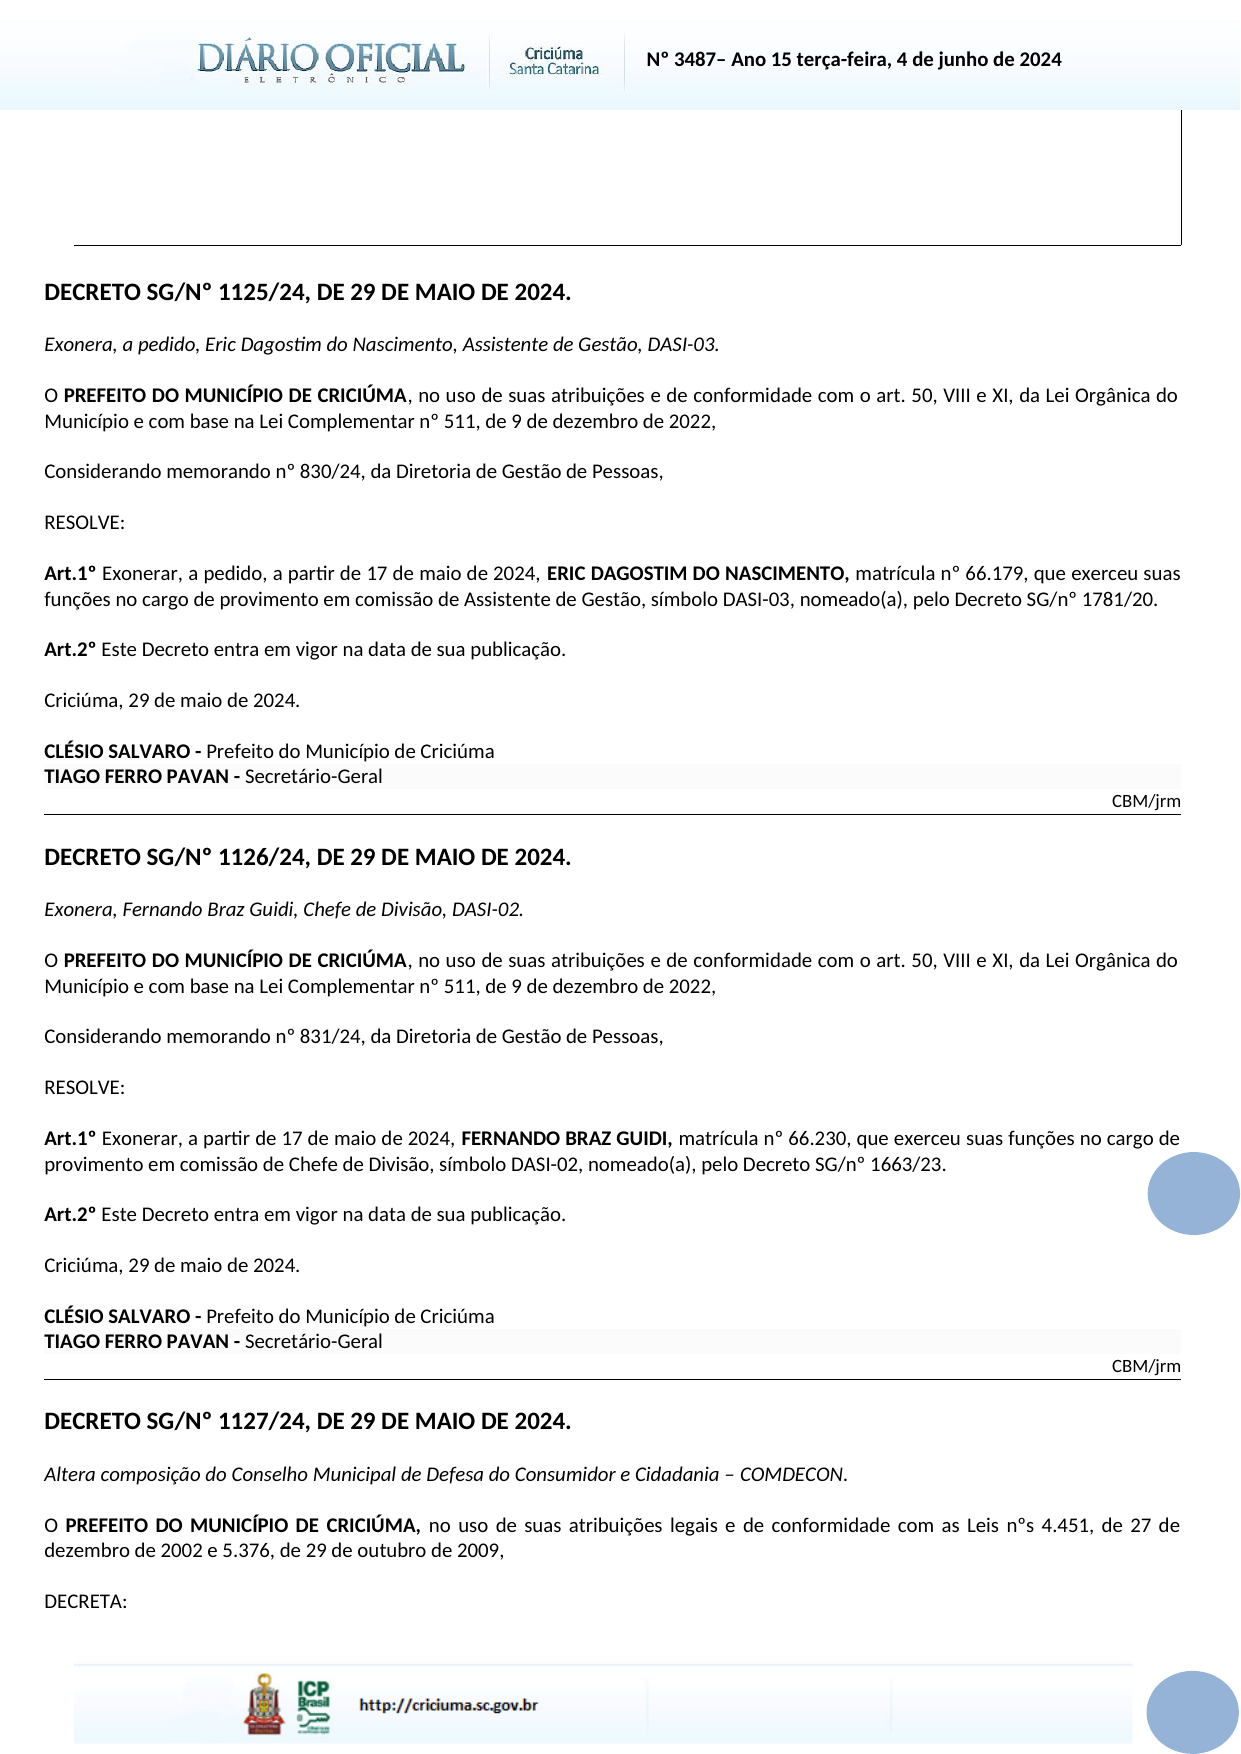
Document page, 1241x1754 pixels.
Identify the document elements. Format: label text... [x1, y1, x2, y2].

text CLÉSIO SALVARO - Prefeito do Município de Criciúma [44, 1303, 1181, 1329]
text DECRETA: [44, 1588, 1181, 1614]
text Criciúma, 29 de maio de 2024. [44, 687, 1181, 713]
text Considerando memorando nº 830/24, da Diretoria de Gestão de Pessoas, [44, 459, 1181, 484]
text RESOLVE: [44, 509, 1181, 535]
text CLÉSIO SALVARO - Prefeito do Município de Criciúma [44, 738, 1181, 764]
text Criciúma, 29 de maio de 2024. [44, 1252, 1181, 1278]
text Altera composição do Conselho Municipal de Defesa do Consumidor e Cidadania – COMDECON. [44, 1461, 1181, 1487]
text Art.1º Exonerar, a pedido, a partir de 17 de maio de 2024, ERIC DAGOSTIM DO NASCIMENTO, matrícula nº 66.179, que exerceu suas funções no cargo de provimento em comissão de Assistente de Gestão, símbolo DASI-03, nomeado(a), pelo Decreto SG/nº 1781/20. [44, 560, 1181, 611]
text DECRETO SG/Nº 1126/24, DE 29 DE MAIO DE 2024. [44, 841, 1181, 871]
text Exonera, a pedido, Eric Dagostim do Nascimento, Assistente de Gestão, DASI-03. [44, 332, 1181, 357]
text TIAGO FERRO PAVAN - Secretário-Geral [44, 1329, 1181, 1354]
text RESOLVE: [44, 1074, 1181, 1100]
text Art.2º Este Decreto entra em vigor na data de sua publicação. [44, 1202, 1165, 1227]
text O PREFEITO DO MUNICÍPIO DE CRICIÚMA, no uso de suas atribuições e de conformidade com o art. 50, VIII e XI, da Lei Orgânica do Município e com base na Lei Complementar nº 511, de 9 de dezembro de 2022, [44, 382, 1181, 433]
text CBM/jrm [44, 1354, 1181, 1379]
text O PREFEITO DO MUNICÍPIO DE CRICIÚMA, no uso de suas atribuições e de conformidade com o art. 50, VIII e XI, da Lei Orgânica do Município e com base na Lei Complementar nº 511, de 9 de dezembro de 2022, [44, 947, 1181, 998]
text DECRETO SG/Nº 1127/24, DE 29 DE MAIO DE 2024. [44, 1406, 1181, 1436]
text TIAGO FERRO PAVAN - Secretário-Geral [44, 764, 1181, 789]
text Art.1º Exonerar, a partir de 17 de maio de 2024, FERNANDO BRAZ GUIDI, matrícula nº 66.230, que exerceu suas funções no cargo de provimento em comissão de Chefe de Divisão, símbolo DASI-02, nomeado(a), pelo Decreto SG/nº 1663/23. [44, 1125, 1181, 1176]
text DECRETO SG/Nº 1125/24, DE 29 DE MAIO DE 2024. [44, 276, 1181, 306]
text O PREFEITO DO MUNICÍPIO DE CRICIÚMA, no uso de suas atribuições legais e de conformidade com as Leis nºs 4.451, de 27 de dezembro de 2002 e 5.376, de 29 de outubro de 2009, [44, 1512, 1181, 1563]
text Considerando memorando nº 831/24, da Diretoria de Gestão de Pessoas, [44, 1024, 1181, 1049]
text CBM/jrm [44, 789, 1181, 814]
text Exonera, Fernando Braz Guidi, Chefe de Divisão, DASI-02. [44, 897, 1181, 922]
text Art.2º Este Decreto entra em vigor na data de sua publicação. [44, 637, 1181, 662]
